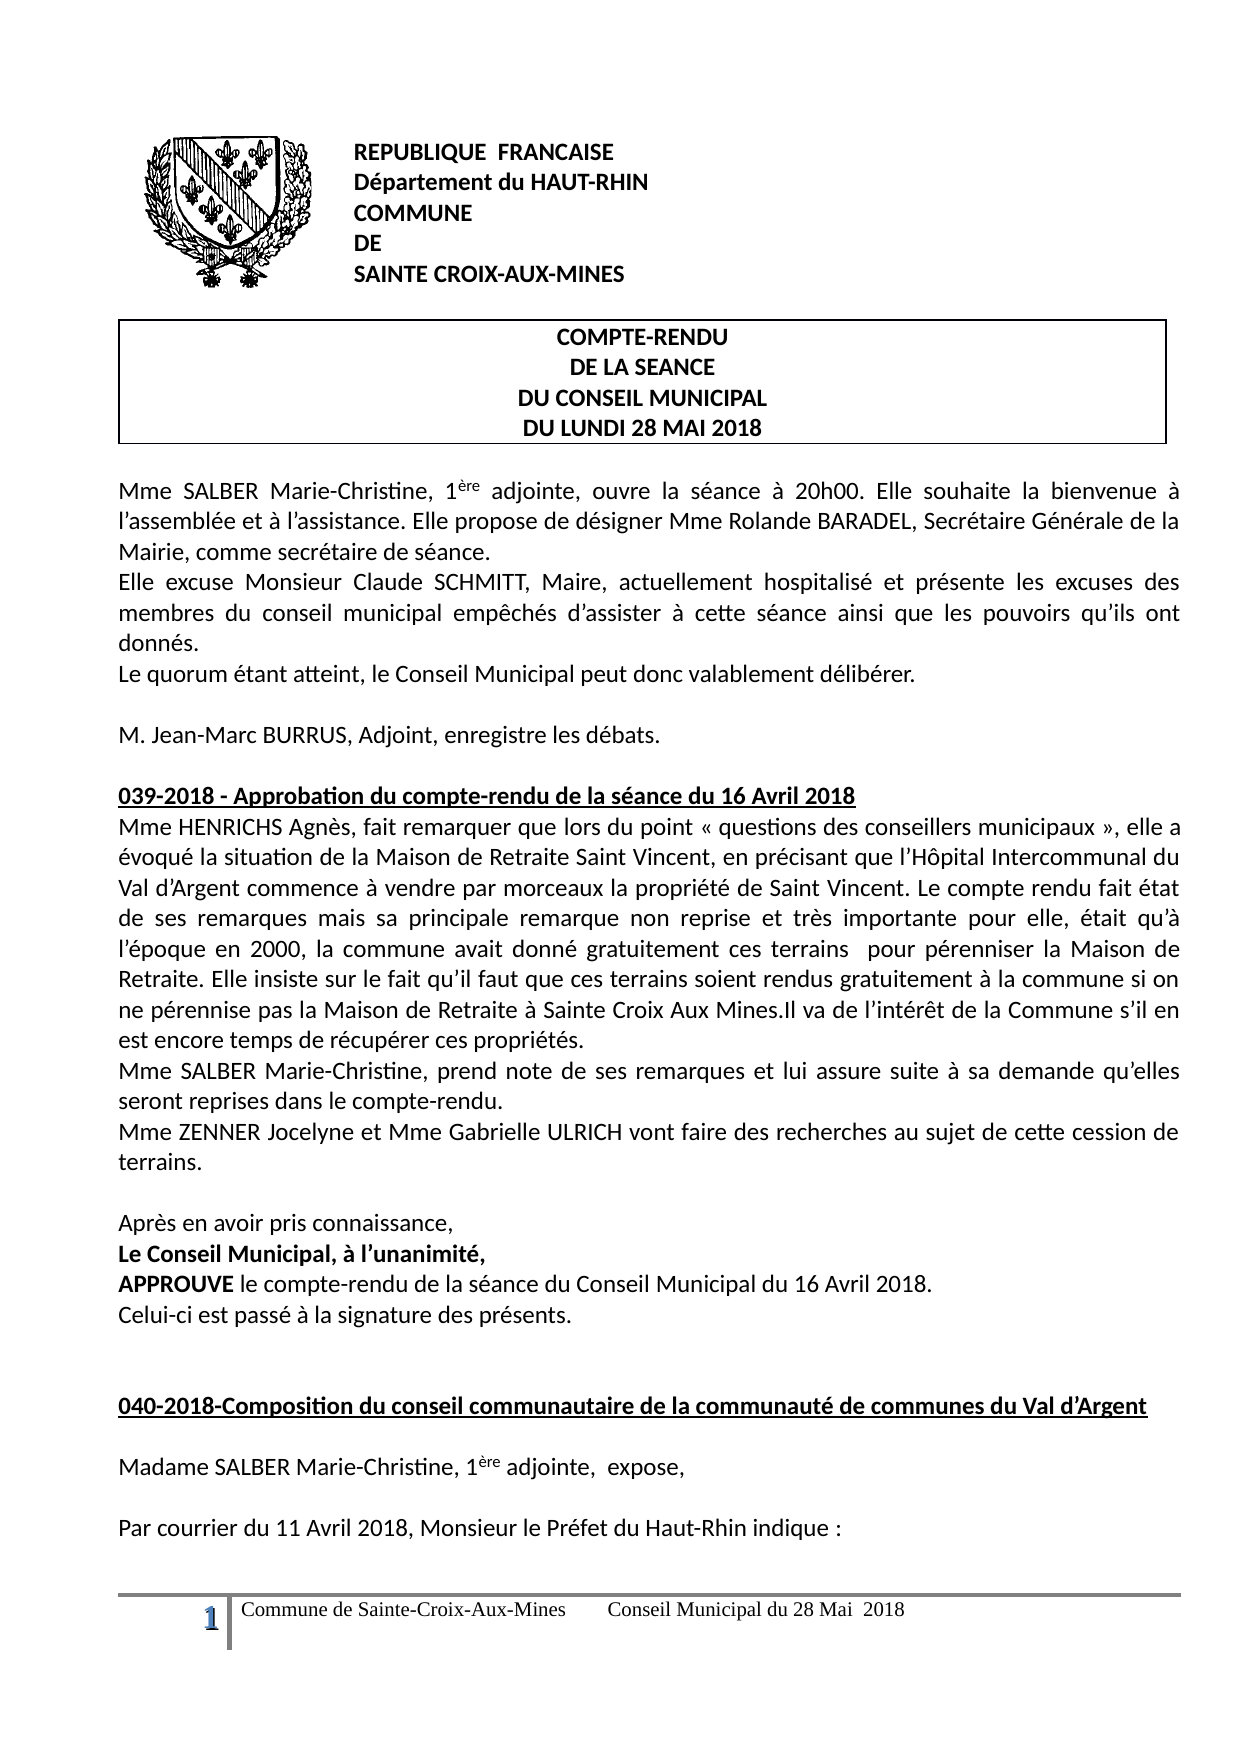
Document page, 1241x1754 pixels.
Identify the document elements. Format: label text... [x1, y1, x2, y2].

text 040-2018-Composition du conseil communautaire de la communauté de communes du Val d’Argent [118, 1391, 1196, 1421]
table_header REPUBLIQUE FRANCAISE Département du HAUT-RHIN COMMUNE DE SAINTE CROIX-AUX-MINES [345, 136, 1104, 319]
text Le Conseil Municipal, à l’unanimité, [118, 1238, 1181, 1268]
text Par courrier du 11 Avril 2018, Monsieur le Préfet du Haut-Rhin indique : [118, 1513, 1181, 1543]
text 039-2018 - Approbation du compte-rendu de la séance du 16 Avril 2018 [118, 780, 1181, 811]
text DU LUNDI 28 MAI 2018 [120, 411, 1165, 443]
text Celui-ci est passé à la signature des présents. [118, 1299, 1181, 1329]
text Madame SALBER Marie-Christine, 1ère adjointe, expose, [118, 1452, 1196, 1482]
text Elle excuse Monsieur Claude SCHMITT, Maire, actuellement hospitalisé et présente les excuses des membres du conseil municipal empêchés d’assister à cette séance ainsi que les pouvoirs qu’ils ont donnés. [118, 566, 1181, 658]
text DE LA SEANCE [120, 350, 1165, 380]
text Mme ZENNER Jocelyne et Mme Gabrielle ULRICH vont faire des recherches au sujet de cette cession de terrains. [118, 1116, 1181, 1177]
text M. Jean-Marc BURRUS, Adjoint, enregistre les débats. [118, 719, 1181, 749]
text Après en avoir pris connaissance, [118, 1207, 1181, 1238]
text Mme HENRICHS Agnès, fait remarquer que lors du point « questions des conseillers municipaux », elle a évoqué la situation de la Maison de Retraite Saint Vincent, en précisant que l’Hôpital Intercommunal du Val d’Argent commence à vendre par morceaux la propriété de Saint Vincent. Le compte rendu fait état de ses remarques mais sa principale remarque non reprise et très importante pour elle, était qu’à l’époque en 2000, la commune avait donné gratuitement ces terrains pour pérenniser la Maison de Retraite. Elle insiste sur le fait qu’il faut que ces terrains soient rendus gratuitement à la commune si on ne pérennise pas la Maison de Retraite à Sainte Croix Aux Mines.Il va de l’intérêt de la Commune s’il en est encore temps de récupérer ces propriétés. [118, 811, 1181, 1055]
text Le quorum étant atteint, le Conseil Municipal peut donc valablement délibérer. [118, 658, 1181, 688]
text Mme SALBER Marie-Christine, 1ère adjointe, ouvre la séance à 20h00. Elle souhaite la bienvenue à l’assemblée et à l’assistance. Elle propose de désigner Mme Rolande BARADEL, Secrétaire Générale de la Mairie, comme secrétaire de séance. [118, 475, 1181, 566]
text APPROUVE le compte-rendu de la séance du Conseil Municipal du 16 Avril 2018. [118, 1268, 1181, 1299]
table_header [110, 136, 345, 319]
text Mme SALBER Marie-Christine, prend note de ses remarques et lui assure suite à sa demande qu’elles seront reprises dans le compte-rendu. [118, 1055, 1181, 1116]
text DU CONSEIL MUNICIPAL [120, 380, 1165, 411]
text COMPTE-RENDU [120, 321, 1165, 350]
